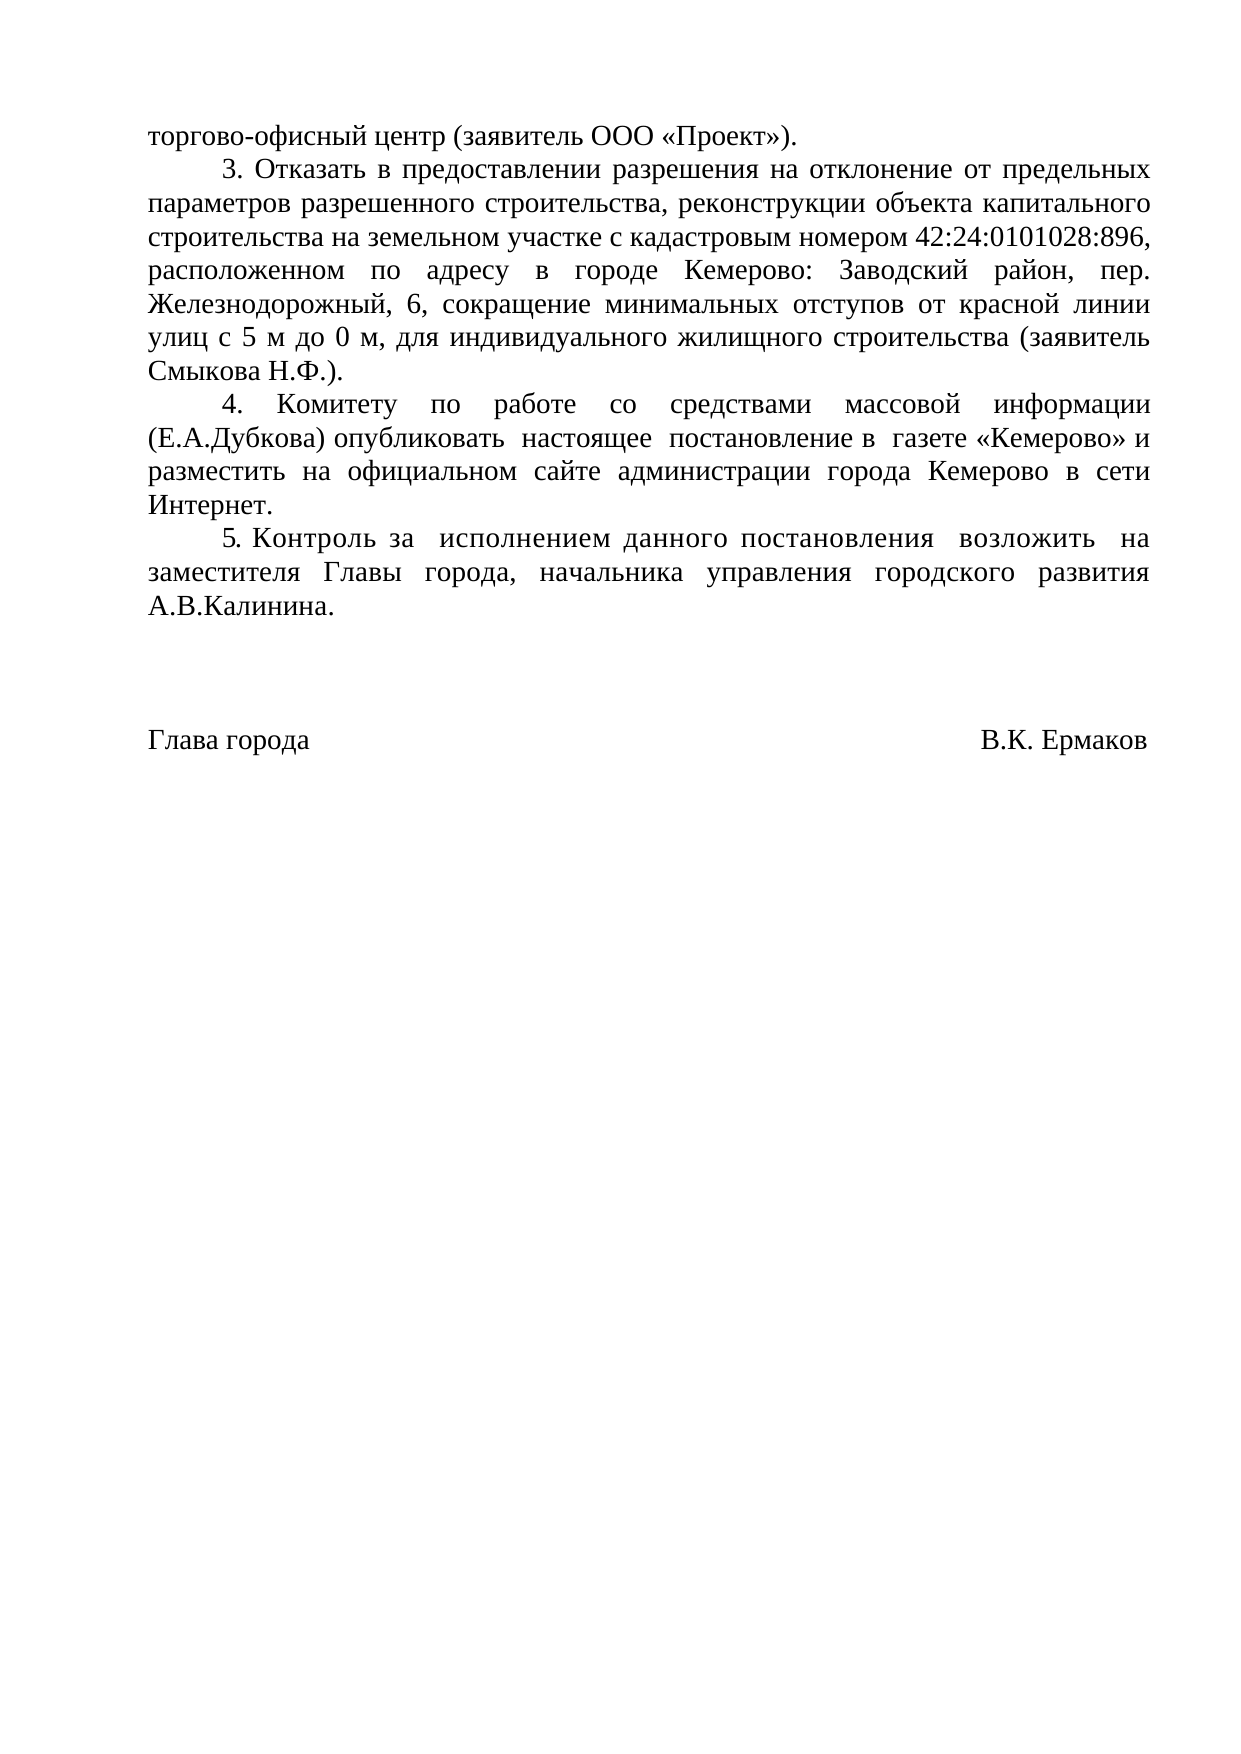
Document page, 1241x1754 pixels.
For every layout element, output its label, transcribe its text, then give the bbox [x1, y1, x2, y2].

text 3. Отказать в предоставлении разрешения на отклонение от предельных параметров разрешенного строительства, реконструкции объекта капитального строительства на земельном участке с кадастровым номером 42:24:0101028:896, расположенном по адресу в городе Кемерово: Заводский район, пер. Железнодорожный, 6, сокращение минимальных отступов от красной линии улиц с 5 м до 0 м, для индивидуального жилищного строительства (заявитель Смыкова Н.Ф.). [148, 152, 1152, 386]
text торгово-офисный центр (заявитель ООО «Проект»). [148, 118, 1152, 152]
text Глава города В.К. Ермаков [148, 722, 1152, 755]
text 4. Комитету по работе со средствами массовой информации (Е.А.Дубкова) опубликовать настоящее постановление в газете «Кемерово» и разместить на официальном сайте администрации города Кемерово в сети Интернет. [148, 386, 1152, 521]
text 5. Контроль за исполнением данного постановления возложить на заместителя Главы города, начальника управления городского развития А.В.Калинина. [148, 521, 1152, 621]
